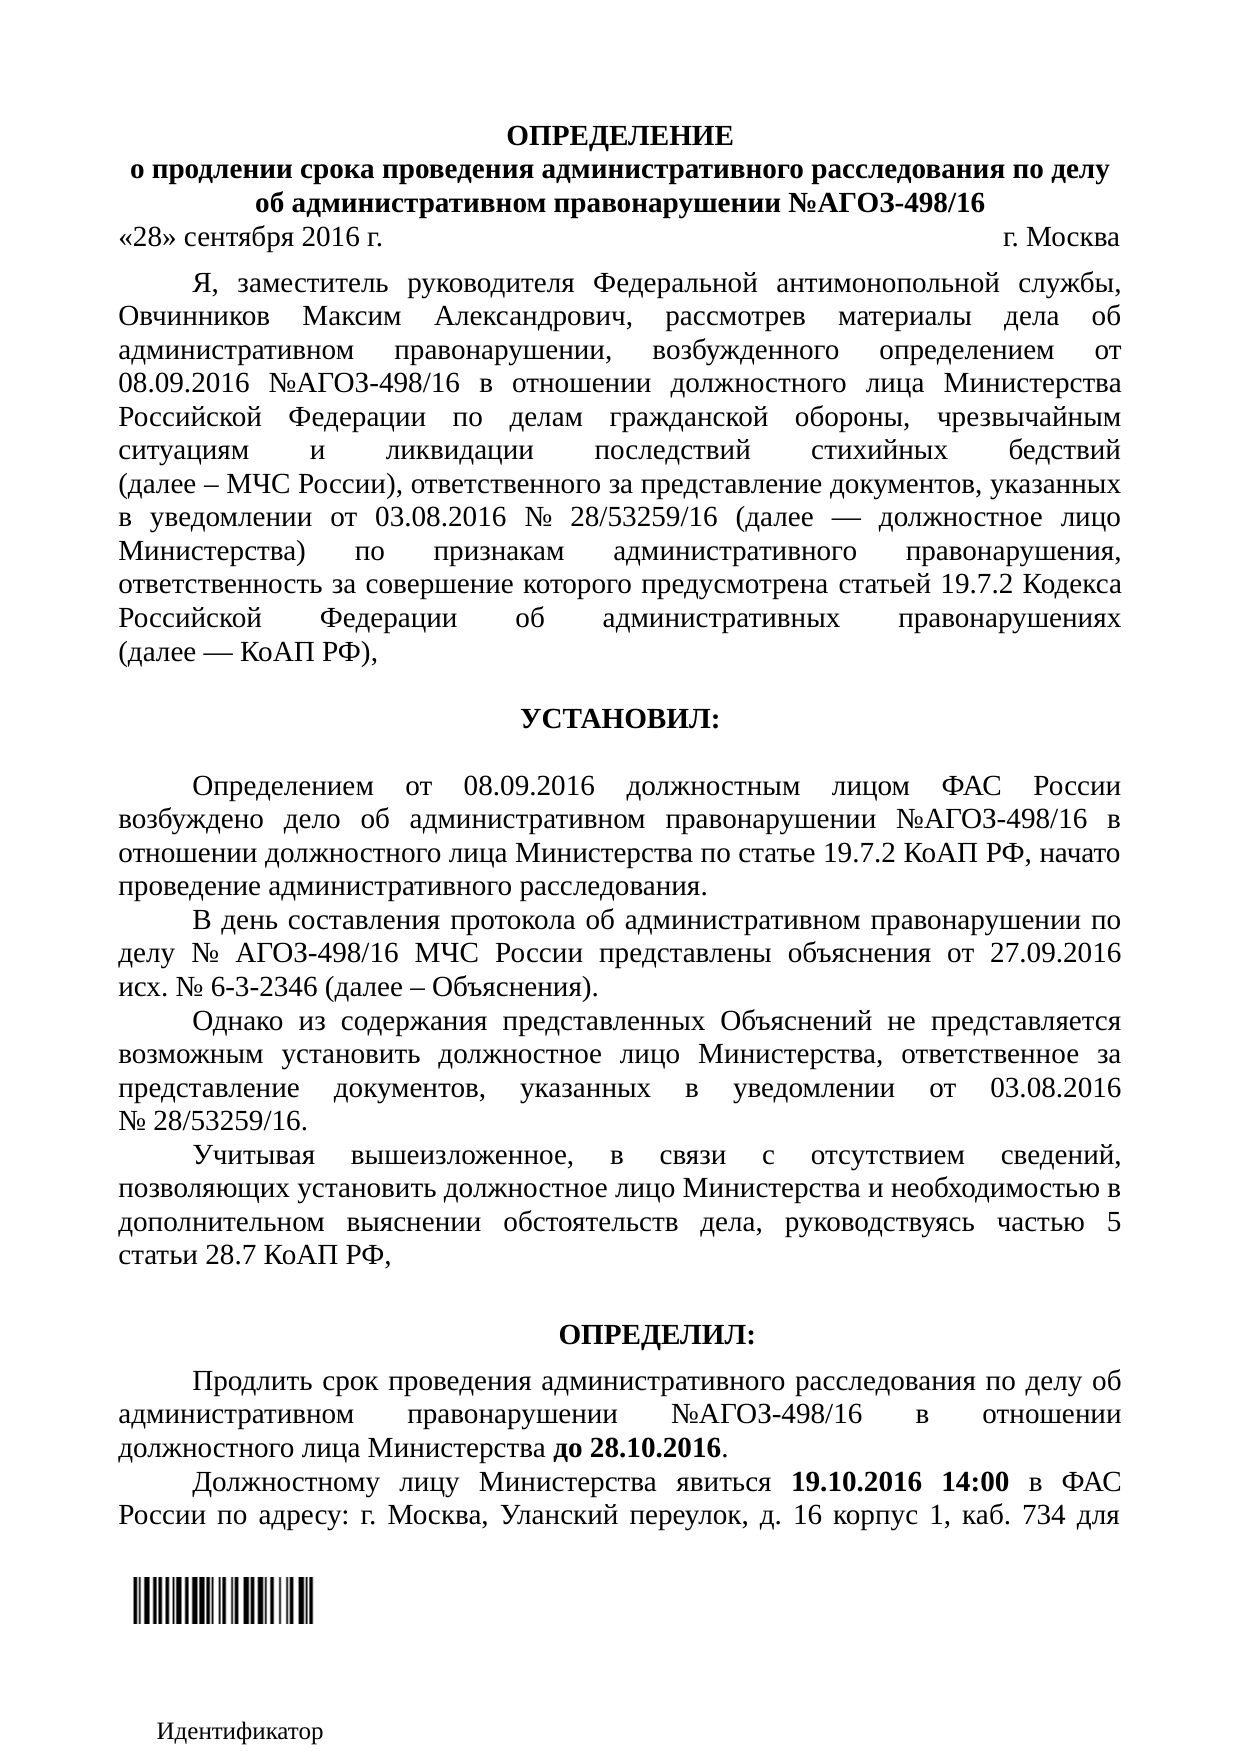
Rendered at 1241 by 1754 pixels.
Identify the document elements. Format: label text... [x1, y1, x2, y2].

text о продлении срока проведения административного расследования по делу об административном правонарушении №АГОЗ-498/16 [118, 152, 1122, 219]
subtitle ОПРЕДЕЛЕНИЕ [118, 118, 1122, 152]
text Определением от 08.09.2016 должностным лицом ФАС России возбуждено дело об административном правонарушении №АГОЗ-498/16 в отношении должностного лица Министерства по статье 19.7.2 КоАП РФ, начато проведение административного расследования. [118, 768, 1122, 902]
text Однако из содержания представленных Объяснений не представляется возможным установить должностное лицо Министерства, ответственное за представление документов, указанных в уведомлении от 03.08.2016 № 28/53259/16. [118, 1003, 1122, 1137]
text Продлить срок проведения административного расследования по делу об административном правонарушении №АГОЗ-498/16 в отношении должностного лица Министерства до 28.10.2016. [118, 1363, 1122, 1464]
text Я, заместитель руководителя Федеральной антимонопольной службы, Овчинников Максим Александрович, рассмотрев материалы дела об административном правонарушении, возбужденного определением от 08.09.2016 №АГОЗ-498/16 в отношении должностного лица Министерства Российской Федерации по делам гражданской обороны, чрезвычайным ситуациям и ликвидации последствий стихийных бедствий (далее – МЧС России), ответственного за представление документов, указанных в уведомлении от 03.08.2016 № 28/53259/16 (далее — должностное лицо Министерства) по признакам административного правонарушения, ответственность за совершение которого предусмотрена статьей 19.7.2 Кодекса Российской Федерации об административных правонарушениях (далее — КоАП РФ), [118, 265, 1122, 667]
text «28» сентября 2016 г. г. Москва [118, 219, 1122, 252]
text ОПРЕДЕЛИЛ: [118, 1317, 1122, 1351]
text Учитывая вышеизложенное, в связи с отсутствием сведений, позволяющих установить должностное лицо Министерства и необходимостью в дополнительном выяснении обстоятельств дела, руководствуясь частью 5 статьи 28.7 КоАП РФ, [118, 1137, 1122, 1271]
text Должностному лицу Министерства явиться 19.10.2016 14:00 в ФАС России по адресу: г. Москва, Уланский переулок, д. 16 корпус 1, каб. 734 для [118, 1464, 1122, 1531]
picture [118, 1577, 331, 1624]
text В день составления протокола об административном правонарушении по делу № АГОЗ-498/16 МЧС России представлены объяснения от 27.09.2016 исх. № 6-3-2346 (далее – Объяснения). [118, 902, 1122, 1003]
text УСТАНОВИЛ: [118, 701, 1122, 734]
